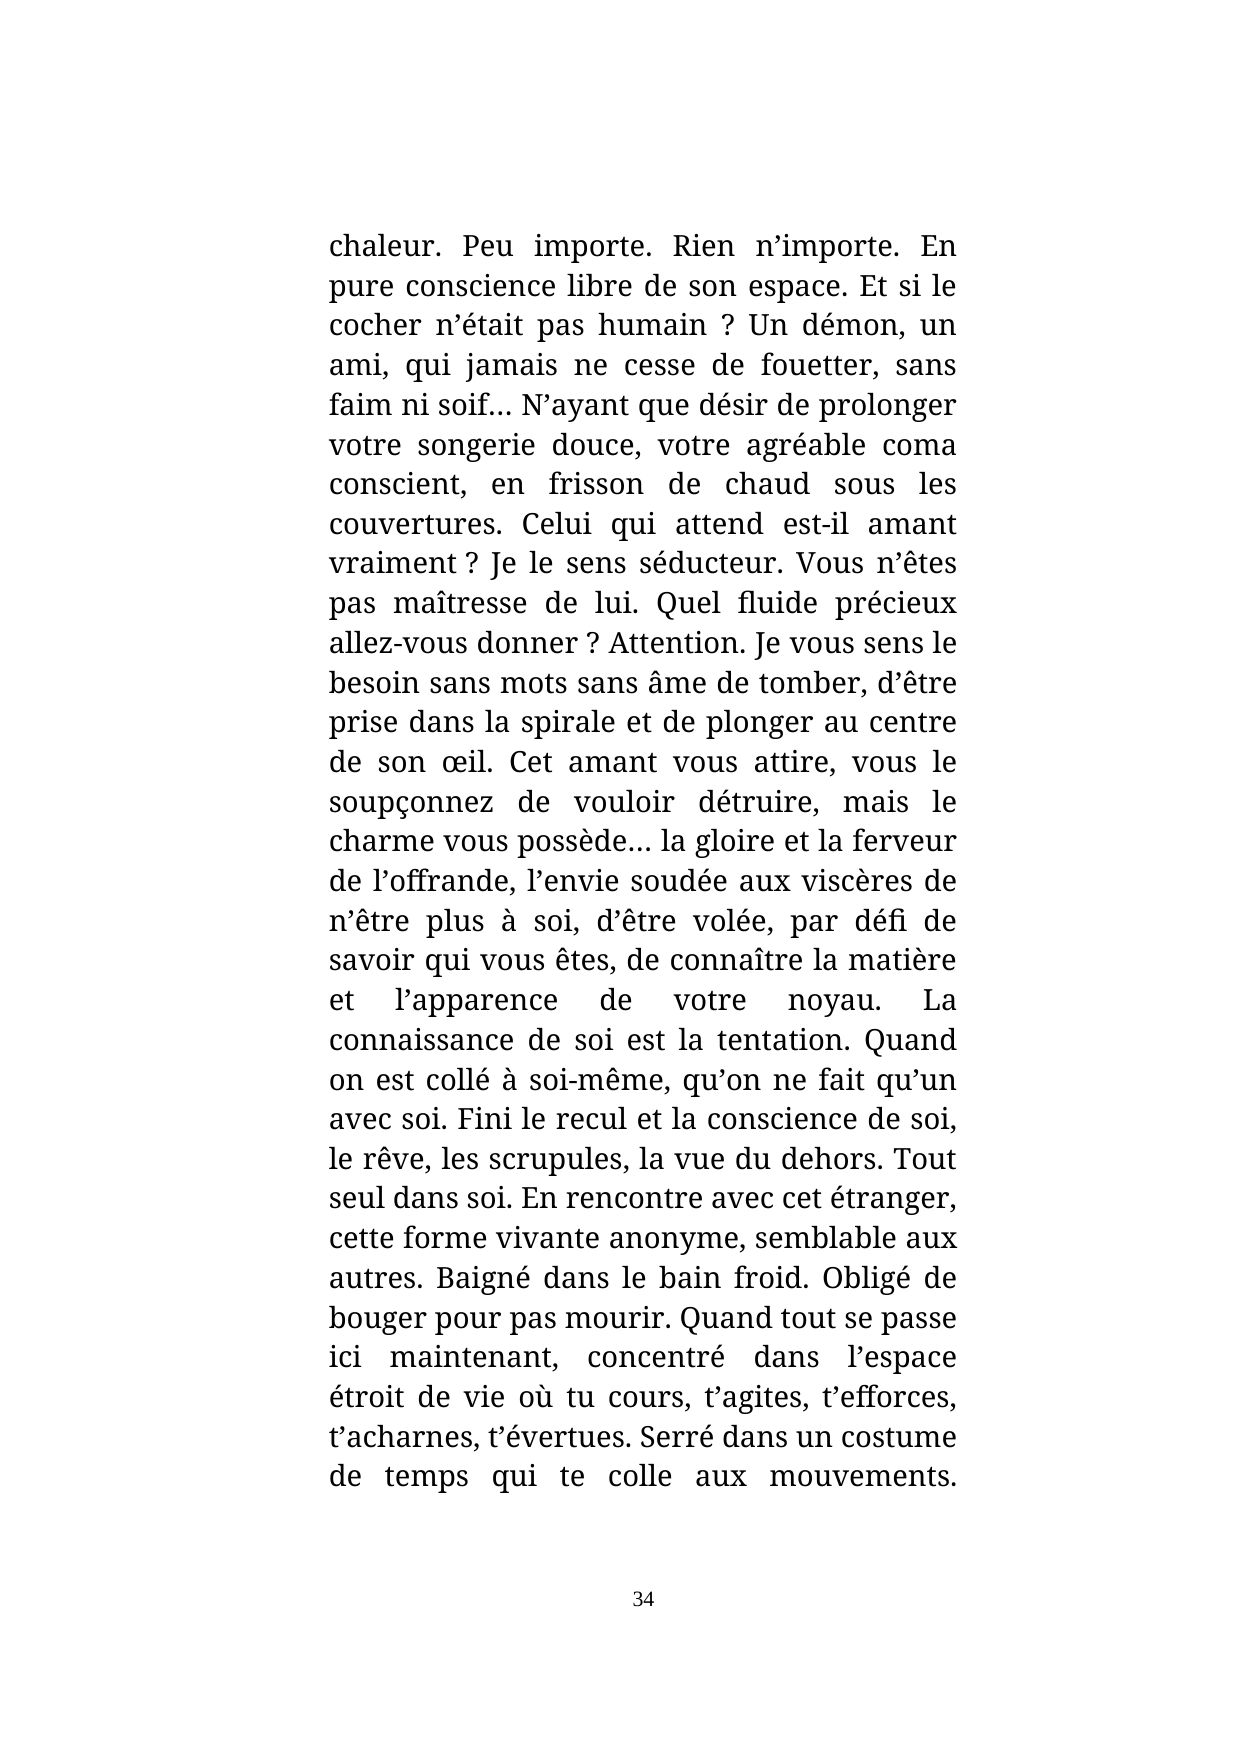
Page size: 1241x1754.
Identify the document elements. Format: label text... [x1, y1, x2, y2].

text chaleur. Peu importe. Rien n’importe. En pure conscience libre de son espace. Et si le cocher n’était pas humain ? Un démon, un ami, qui jamais ne cesse de fouetter, sans faim ni soif… N’ayant que désir de prolonger votre songerie douce, votre agréable coma conscient, en frisson de chaud sous les couvertures. Celui qui attend est-il amant vraiment ? Je le sens séducteur. Vous n’êtes pas maîtresse de lui. Quel fluide précieux allez-vous donner ? Attention. Je vous sens le besoin sans mots sans âme de tomber, d’être prise dans la spirale et de plonger au centre de son œil. Cet amant vous attire, vous le soupçonnez de vouloir détruire, mais le charme vous possède… la gloire et la ferveur de l’offrande, l’envie soudée aux viscères de n’être plus à soi, d’être volée, par défi de savoir qui vous êtes, de connaître la matière et l’apparence de votre noyau. La connaissance de soi est la tentation. Quand on est collé à soi-même, qu’on ne fait qu’un avec soi. Fini le recul et la conscience de soi, le rêve, les scrupules, la vue du dehors. Tout seul dans soi. En rencontre avec cet étranger, cette forme vivante anonyme, semblable aux autres. Baigné dans le bain froid. Obligé de bouger pour pas mourir. Quand tout se passe ici maintenant, concentré dans l’espace étroit de vie où tu cours, t’agites, t’efforces, t’acharnes, t’évertues. Serré dans un costume de temps qui te colle aux mouvements. [328, 225, 958, 1495]
